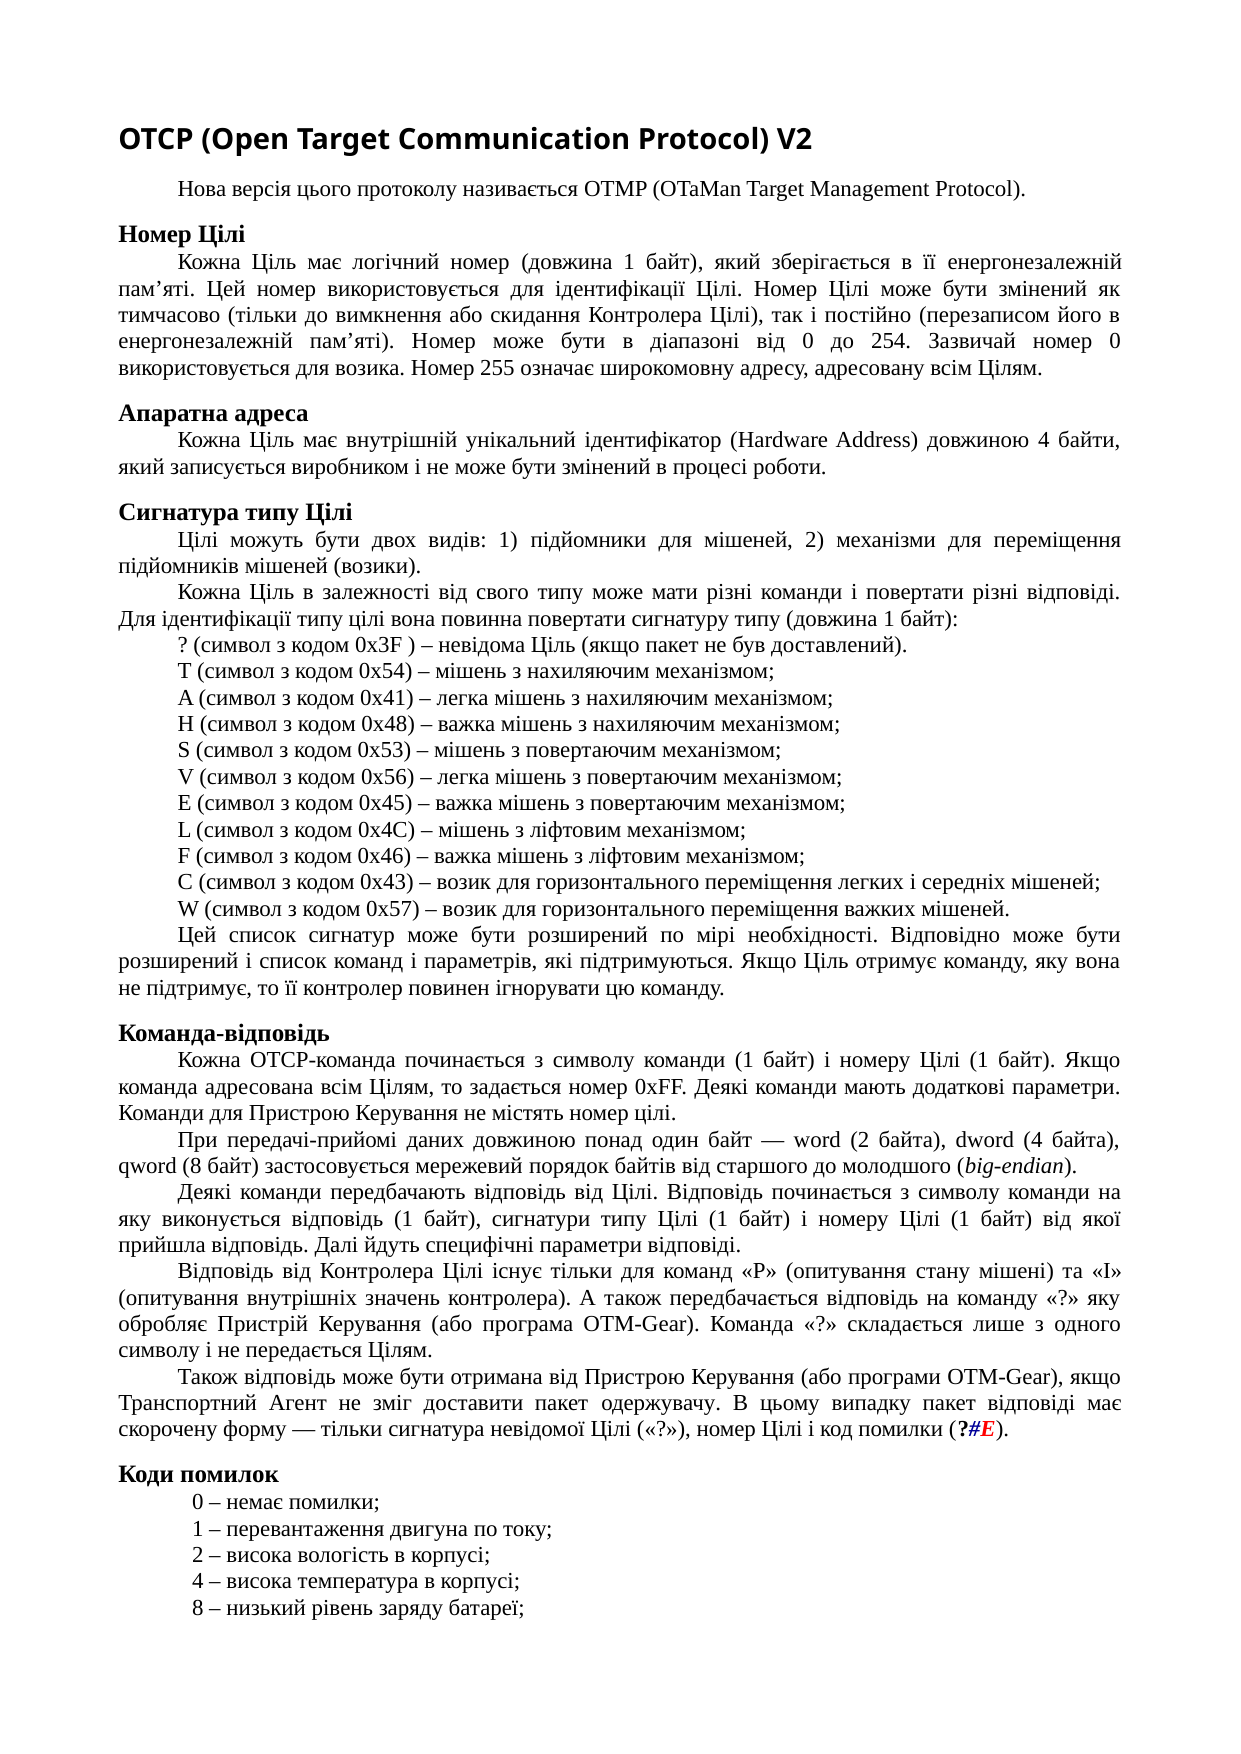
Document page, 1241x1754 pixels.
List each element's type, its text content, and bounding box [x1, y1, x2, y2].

text Цілі можуть бути двох видів: 1) підйомники для мішеней, 2) механізми для переміщення підйомників мішеней (возики). [118, 526, 1122, 578]
text Нова версія цього протоколу називається OTMP (OTaMan Target Management Protocol). [118, 176, 1122, 202]
subtitle Апаратна адреса [118, 398, 1122, 427]
text F (символ з кодом 0x46) – важка мішень з ліфтовим механізмом; [118, 842, 1122, 868]
subtitle OTCP (Open Target Communication Protocol) V2 [118, 118, 1122, 158]
subtitle Сигнатура типу Цілі [118, 497, 1122, 526]
subtitle Команда-відповідь [118, 1018, 1122, 1047]
text S (символ з кодом 0x53) – мішень з повертаючим механізмом; [118, 737, 1122, 763]
text Деякі команди передбачають відповідь від Цілі. Відповідь починається з символу команди на яку виконується відповідь (1 байт), сигнатури типу Цілі (1 байт) і номеру Цілі (1 байт) від якої прийшла відповідь. Далі йдуть специфічні параметри відповіді. [118, 1178, 1122, 1257]
text 2 – висока вологість в корпусі; [192, 1541, 1122, 1567]
text 4 – висока температура в корпусі; [192, 1567, 1122, 1594]
text Т (символ з кодом 0x54) – мішень з нахиляючим механізмом; [118, 657, 1122, 684]
text Кожна OTCP-команда починається з символу команди (1 байт) і номеру Цілі (1 байт). Якщо команда адресована всім Цілям, то задається номер 0xFF. Деякі команди мають додаткові параметри. Команди для Пристрою Керування не містять номер цілі. [118, 1047, 1122, 1126]
text При передачі-прийомі даних довжиною понад один байт — word (2 байта), dword (4 байта), qword (8 байт) застосовується мережевий порядок байтів від старшого до молодшого (big-endian). [118, 1126, 1122, 1178]
subtitle Коди помилок [118, 1459, 1122, 1488]
subtitle Номер Цілі [118, 219, 1122, 248]
text Відповідь від Контролера Цілі існує тільки для команд «P» (опитування стану мішені) та «I» (опитування внутрішніх значень контролера). А також передбачається відповідь на команду «?» яку обробляє Пристрій Керування (або програма OTM-Gear). Команда «?» складається лише з одного символу і не передається Цілям. [118, 1257, 1122, 1363]
text Цей список сигнатур може бути розширений по мірі необхідності. Відповідно може бути розширений і список команд і параметрів, які підтримуються. Якщо Ціль отримує команду, яку вона не підтримує, то її контролер повинен ігнорувати цю команду. [118, 921, 1122, 1000]
text 8 – низький рівень заряду батареї; [192, 1594, 1122, 1620]
text 0 – немає помилки; [192, 1488, 1122, 1515]
text L (символ з кодом 0x4C) – мішень з ліфтовим механізмом; [118, 816, 1122, 842]
text ? (символ з кодом 0x3F ) – невідома Ціль (якщо пакет не був доставлений). [118, 631, 1122, 657]
text W (символ з кодом 0x57) – возик для горизонтального переміщення важких мішеней. [118, 895, 1122, 921]
text V (символ з кодом 0x56) – легка мішень з повертаючим механізмом; [118, 763, 1122, 789]
text A (символ з кодом 0x41) – легка мішень з нахиляючим механізмом; [118, 684, 1122, 710]
text Кожна Ціль в залежності від свого типу може мати різні команди і повертати різні відповіді. Для ідентифікації типу цілі вона повинна повертати сигнатуру типу (довжина 1 байт): [118, 578, 1122, 631]
text E (символ з кодом 0x45) – важка мішень з повертаючим механізмом; [118, 789, 1122, 816]
text Кожна Ціль має внутрішній унікальний ідентифікатор (Hardware Address) довжиною 4 байти, який записується виробником і не може бути змінений в процесі роботи. [118, 427, 1122, 479]
text H (символ з кодом 0x48) – важка мішень з нахиляючим механізмом; [118, 710, 1122, 737]
text 1 – перевантаження двигуна по току; [192, 1515, 1122, 1541]
text Кожна Ціль має логічний номер (довжина 1 байт), який зберігається в її енергонезалежній пам’яті. Цей номер використовується для ідентифікації Цілі. Номер Цілі може бути змінений як тимчасово (тільки до вимкнення або скидання Контролера Цілі), так і постійно (перезаписом його в енергонезалежній пам’яті). Номер може бути в діапазоні від 0 до 254. Зазвичай номер 0 використовується для возика. Номер 255 означає широкомовну адресу, адресовану всім Цілям. [118, 248, 1122, 380]
text C (символ з кодом 0x43) – возик для горизонтального переміщення легких і середніх мішеней; [118, 868, 1122, 895]
text Також відповідь може бути отримана від Пристрою Керування (або програми OTM-Gear), якщо Транспортний Агент не зміг доставити пакет одержувачу. В цьому випадку пакет відповіді має скорочену форму — тільки сигнатура невідомої Цілі («?»), номер Цілі і код помилки (?#E). [118, 1363, 1122, 1442]
